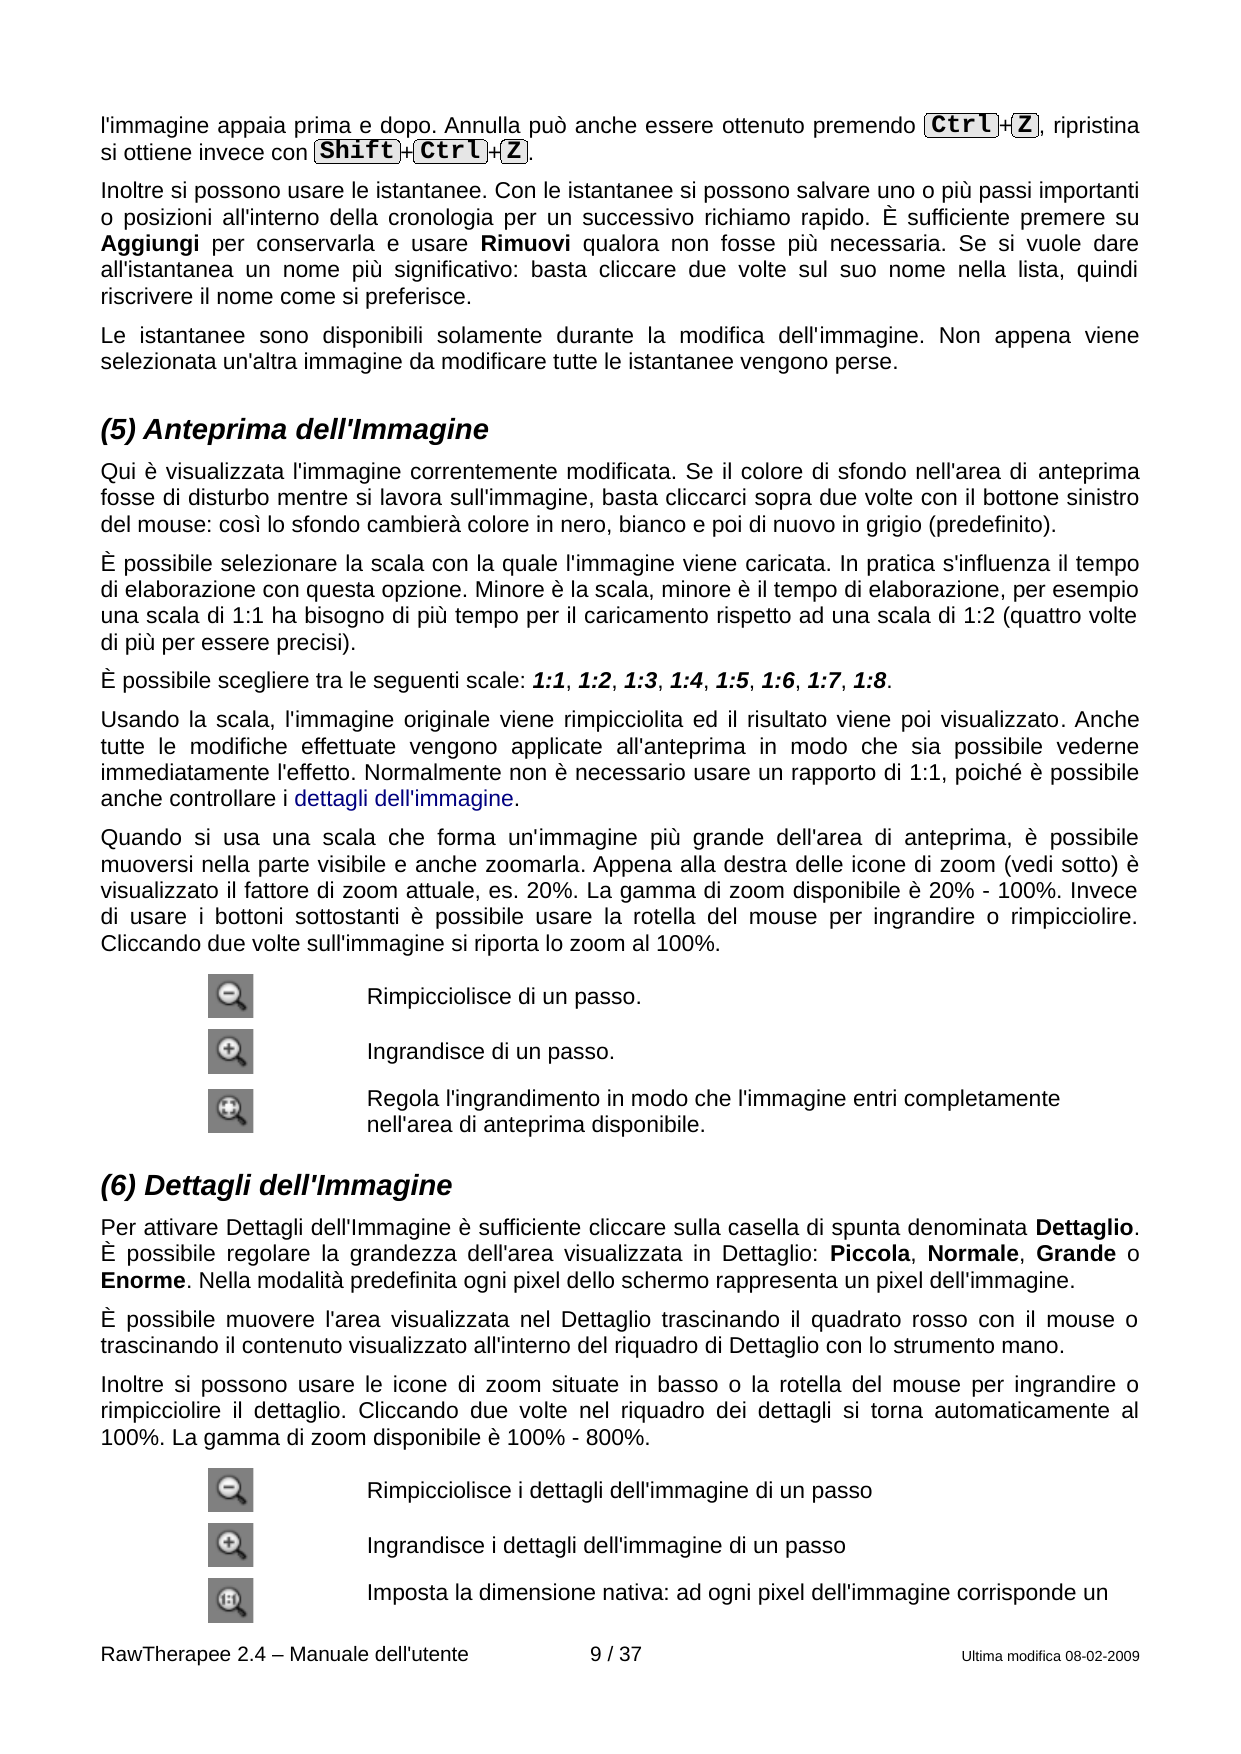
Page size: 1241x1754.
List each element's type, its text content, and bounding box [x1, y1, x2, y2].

text Le istantanee sono disponibili solamente durante la modifica dell'immagine. Non appena viene selezionata un'altra immagine da modificare tutte le istantanee vengono perse. [100, 322, 1140, 374]
table_cell Regola l'ingrandimento in modo che l'immagine entri completamente nell'area di anteprima disponibile. [361, 1079, 1140, 1143]
text È possibile scegliere tra le seguenti scale: 1:1, 1:2, 1:3, 1:4, 1:5, 1:6, 1:7, 1:8. [100, 667, 1140, 694]
text È possibile muovere l'area visualizzata nel Dettaglio trascinando il quadrato rosso con il mouse o trascinando il contenuto visualizzato all'interno del riquadro di Dettaglio con lo strumento mano. [100, 1306, 1140, 1358]
picture [208, 974, 254, 1018]
text Quando si usa una scala che forma un'immagine più grande dell'area di anteprima, è possibile muoversi nella parte visibile e anche zoomarla. Appena alla destra delle icone di zoom (vedi sotto) è visualizzato il fattore di zoom attuale, es. 20%. La gamma di zoom disponibile è 20% - 100%. Invece di usare i bottoni sottostanti è possibile usare la rotella del mouse per ingrandire o rimpicciolire. Cliccando due volte sull'immagine si riporta lo zoom al 100%. [100, 824, 1140, 956]
text Nella cronologia sono visibili tutti gli aggiustamenti effettuati sin dal caricamento dell'immagine. È come una memoria dettagliata di Annulla/Ripristina. Per saltare a uno stadio precedente basta cliccare sull'ultimo passo corretto. Noterai anche i valori che sono stati utilizzati per raggiungere quel passo. Se non si cambia nulla si può facilmente saltellare avanti e indietro per farsi un'idea di come l'immagine appaia prima e dopo. Annulla può anche essere ottenuto premendo +, ripristina si ottiene invece con ++. [100, 112, 1140, 165]
picture [208, 1523, 254, 1567]
table_cell [100, 1573, 361, 1628]
subtitle (5) Anteprima dell'Immagine [100, 412, 1140, 445]
table_cell Imposta la dimensione nativa: ad ogni pixel dell'immagine corrisponde un [361, 1573, 1140, 1628]
table_header [100, 969, 361, 1024]
table_cell Ingrandisce di un passo. [361, 1024, 1140, 1079]
picture [208, 1578, 254, 1623]
table_cell [100, 1079, 361, 1143]
table_cell [100, 1518, 361, 1573]
picture [208, 1089, 254, 1133]
text È possibile selezionare la scala con la quale l'immagine viene caricata. In pratica s'influenza il tempo di elaborazione con questa opzione. Minore è la scala, minore è il tempo di elaborazione, per esempio una scala di 1:1 ha bisogno di più tempo per il caricamento rispetto ad una scala di 1:2 (quattro volte di più per essere precisi). [100, 549, 1140, 655]
table_header Rimpicciolisce di un passo. [361, 969, 1140, 1024]
table_cell [100, 1024, 361, 1079]
table_cell Ingrandisce i dettagli dell'immagine di un passo [361, 1518, 1140, 1573]
table_header Rimpicciolisce i dettagli dell'immagine di un passo [361, 1463, 1140, 1518]
picture [208, 1468, 254, 1512]
text Per attivare Dettagli dell'Immagine è sufficiente cliccare sulla casella di spunta denominata Dettaglio. È possibile regolare la grandezza dell'area visualizzata in Dettaglio: Piccola, Normale, Grande o Enorme. Nella modalità predefinita ogni pixel dello schermo rappresenta un pixel dell'immagine. [100, 1214, 1140, 1293]
subtitle (6) Dettagli dell'Immagine [100, 1168, 1140, 1202]
text Qui è visualizzata l'immagine correntemente modificata. Se il colore di sfondo nell'area di anteprima fosse di disturbo mentre si lavora sull'immagine, basta cliccarci sopra due volte con il bottone sinistro del mouse: così lo sfondo cambierà colore in nero, bianco e poi di nuovo in grigio (predefinito). [100, 458, 1140, 537]
picture [208, 1029, 254, 1074]
text Inoltre si possono usare le icone di zoom situate in basso o la rotella del mouse per ingrandire o rimpicciolire il dettaglio. Cliccando due volte nel riquadro dei dettagli si torna automaticamente al 100%. La gamma di zoom disponibile è 100% - 800%. [100, 1371, 1140, 1450]
text Usando la scala, l'immagine originale viene rimpicciolita ed il risultato viene poi visualizzato. Anche tutte le modifiche effettuate vengono applicate all'anteprima in modo che sia possibile vederne immediatamente l'effetto. Normalmente non è necessario usare un rapporto di 1:1, poiché è possibile anche controllare i dettagli dell'immagine. [100, 706, 1140, 812]
table_header [100, 1463, 361, 1518]
text Inoltre si possono usare le istantanee. Con le istantanee si possono salvare uno o più passi importanti o posizioni all'interno della cronologia per un successivo richiamo rapido. È sufficiente premere su Aggiungi per conservarla e usare Rimuovi qualora non fosse più necessaria. Se si vuole dare all'istantanea un nome più significativo: basta cliccare due volte sul suo nome nella lista, quindi riscrivere il nome come si preferisce. [100, 177, 1140, 309]
